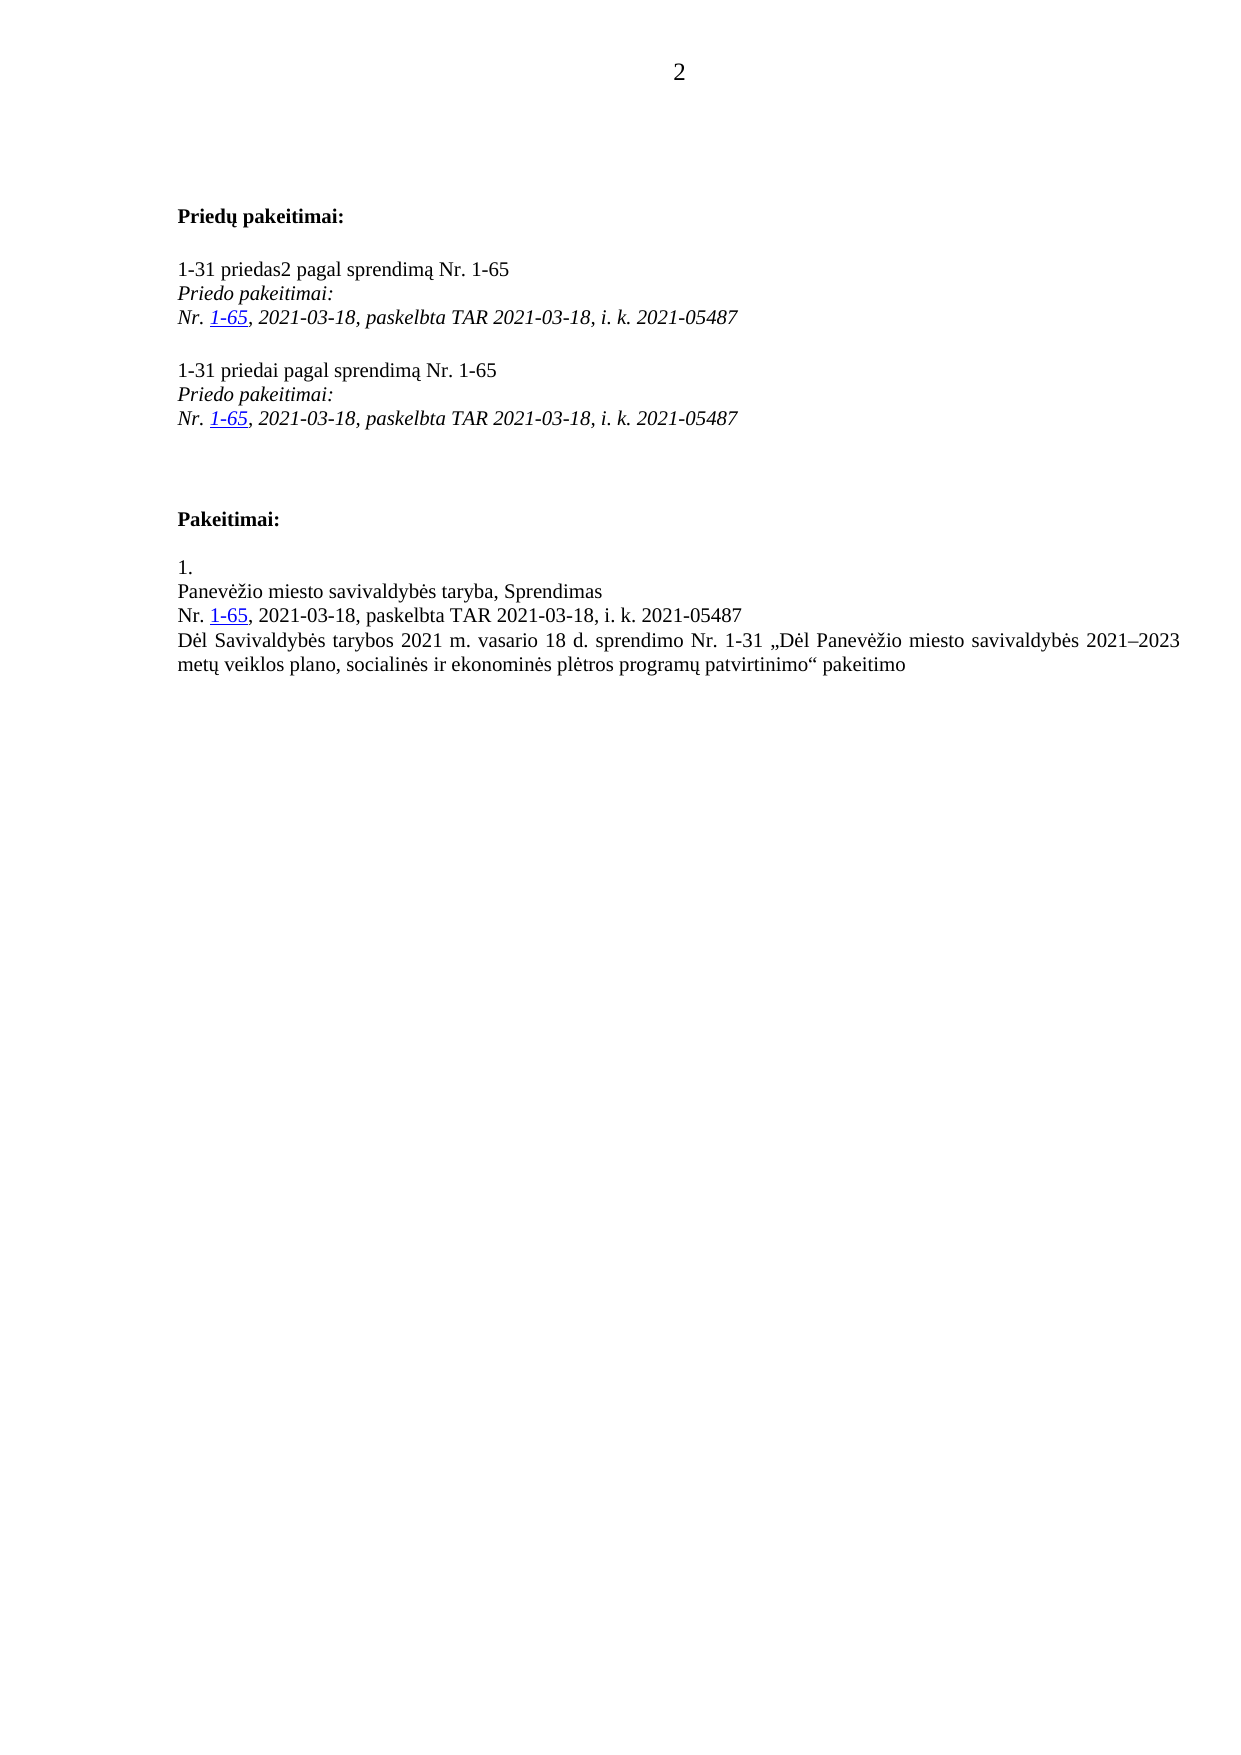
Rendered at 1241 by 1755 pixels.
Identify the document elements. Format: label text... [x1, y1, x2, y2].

text 1-31 priedai pagal sprendimą Nr. 1-65 [177, 358, 1181, 382]
text Dėl Savivaldybės tarybos 2021 m. vasario 18 d. sprendimo Nr. 1-31 „Dėl Panevėžio miesto savivaldybės 2021–2023 metų veiklos plano, socialinės ir ekonominės plėtros programų patvirtinimo“ pakeitimo [177, 627, 1181, 676]
text Priedo pakeitimai: [177, 382, 1181, 406]
text Pakeitimai: [177, 507, 1181, 531]
text Panevėžio miesto savivaldybės taryba, Sprendimas [177, 579, 1181, 603]
text Nr. 1-65, 2021-03-18, paskelbta TAR 2021-03-18, i. k. 2021-05487 [177, 603, 1181, 627]
text 1. [177, 555, 1181, 579]
text Nr. 1-65, 2021-03-18, paskelbta TAR 2021-03-18, i. k. 2021-05487 [177, 305, 1181, 329]
text Nr. 1-65, 2021-03-18, paskelbta TAR 2021-03-18, i. k. 2021-05487 [177, 406, 1181, 430]
text Priedų pakeitimai: [177, 204, 1181, 228]
text Priedo pakeitimai: [177, 281, 1181, 305]
text 1-31 priedas2 pagal sprendimą Nr. 1-65 [177, 257, 1181, 281]
